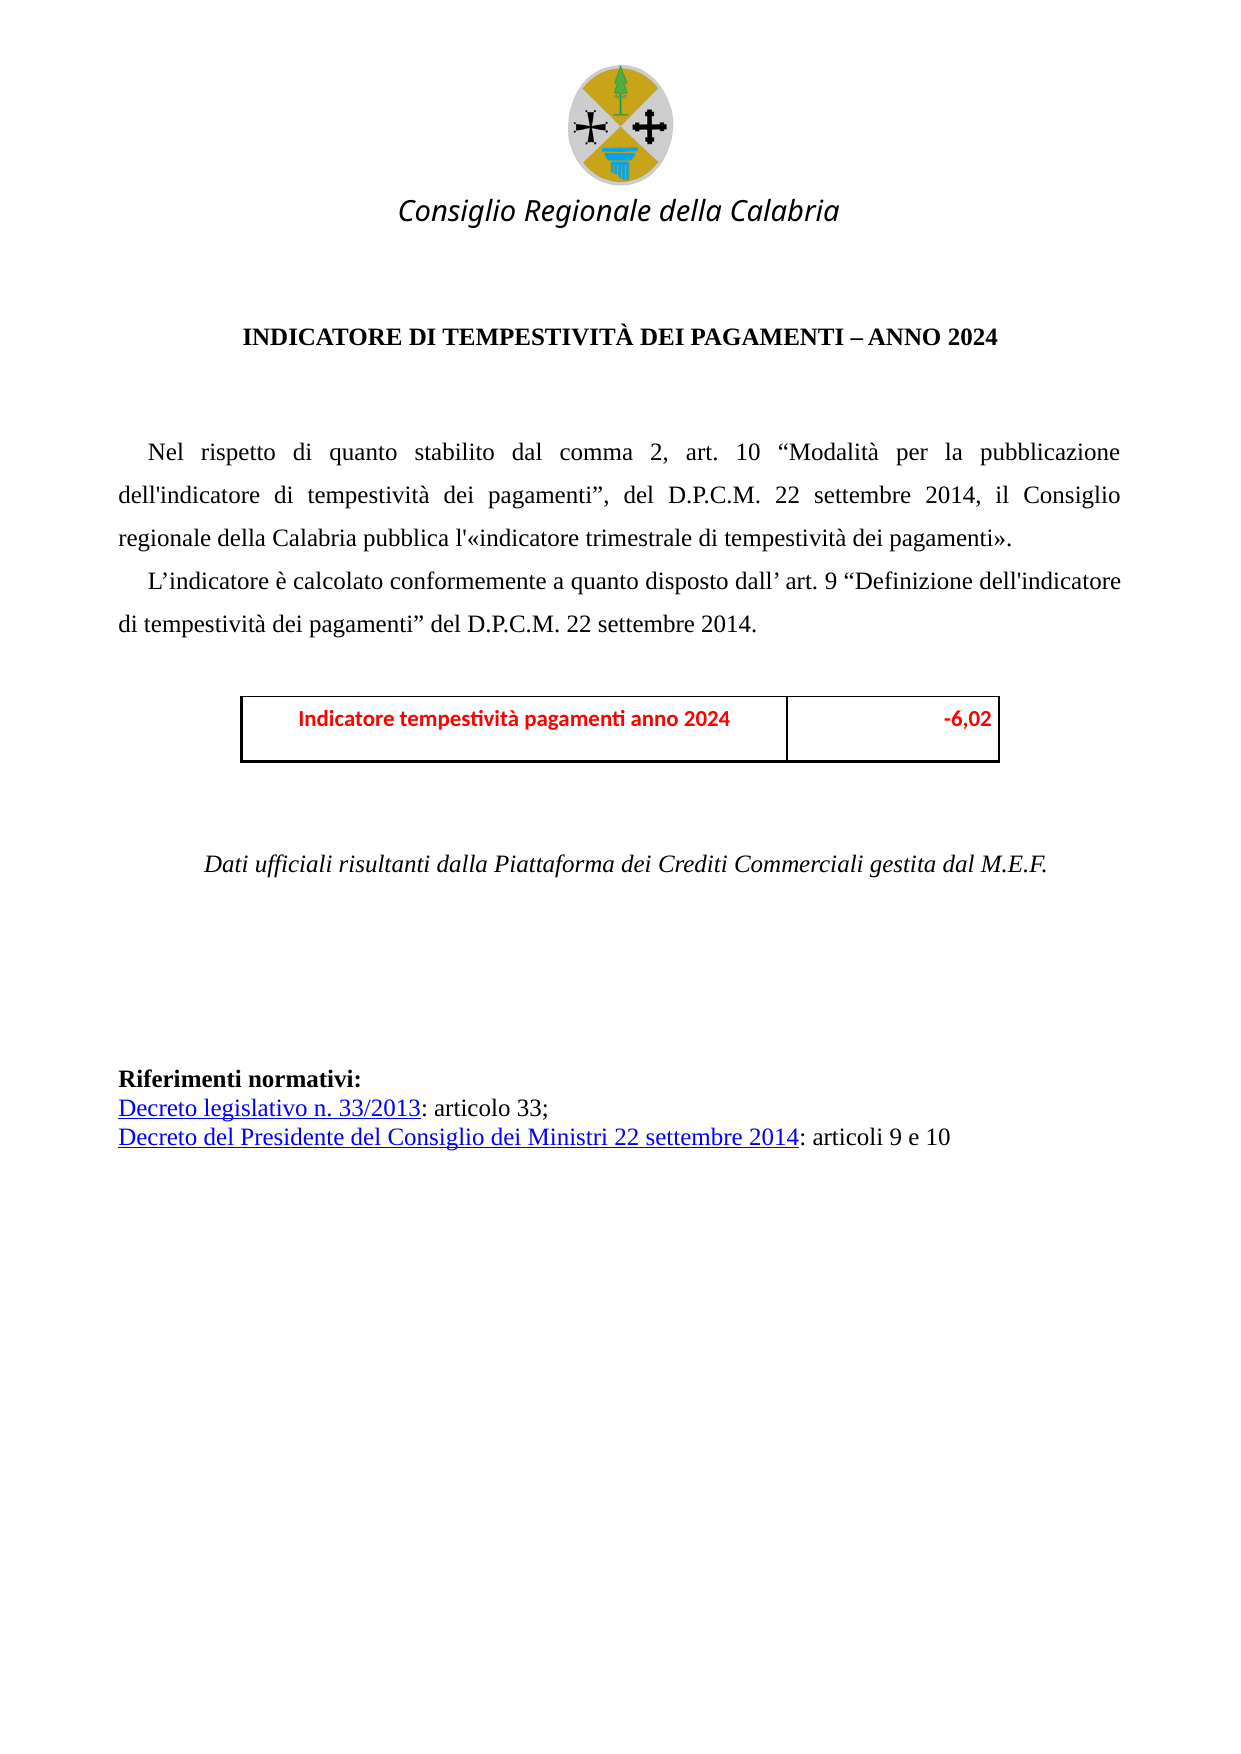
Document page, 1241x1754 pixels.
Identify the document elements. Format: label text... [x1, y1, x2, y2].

table_header -6,02 [788, 697, 998, 760]
table_header Indicatore tempestività pagamenti anno 2024 [243, 697, 786, 760]
text L’indicatore è calcolato conformemente a quanto disposto dall’ art. 9 “Definizione dell'indicatore di tempestività dei pagamenti” del D.P.C.M. 22 settembre 2014. [118, 566, 1122, 638]
text Dati ufficiali risultanti dalla Piattaforma dei Crediti Commerciali gestita dal M.E.F. [118, 849, 1122, 877]
text Consiglio Regionale della Calabria [118, 190, 1122, 230]
text Riferimenti normativi: Decreto legislativo n. 33/2013: articolo 33; Decreto del Presidente del Consiglio dei Ministri 22 settembre 2014: articoli 9 e 10 [118, 1064, 1122, 1151]
text Nel rispetto di quanto stabilito dal comma 2, art. 10 “Modalità per la pubblicazione dell'indicatore di tempestività dei pagamenti”, del D.P.C.M. 22 settembre 2014, il Consiglio regionale della Calabria pubblica l'«indicatore trimestrale di tempestività dei pagamenti». [118, 437, 1122, 552]
text INDICATORE DI TEMPESTIVITÀ DEI PAGAMENTI – ANNO 2024 [118, 310, 1122, 351]
